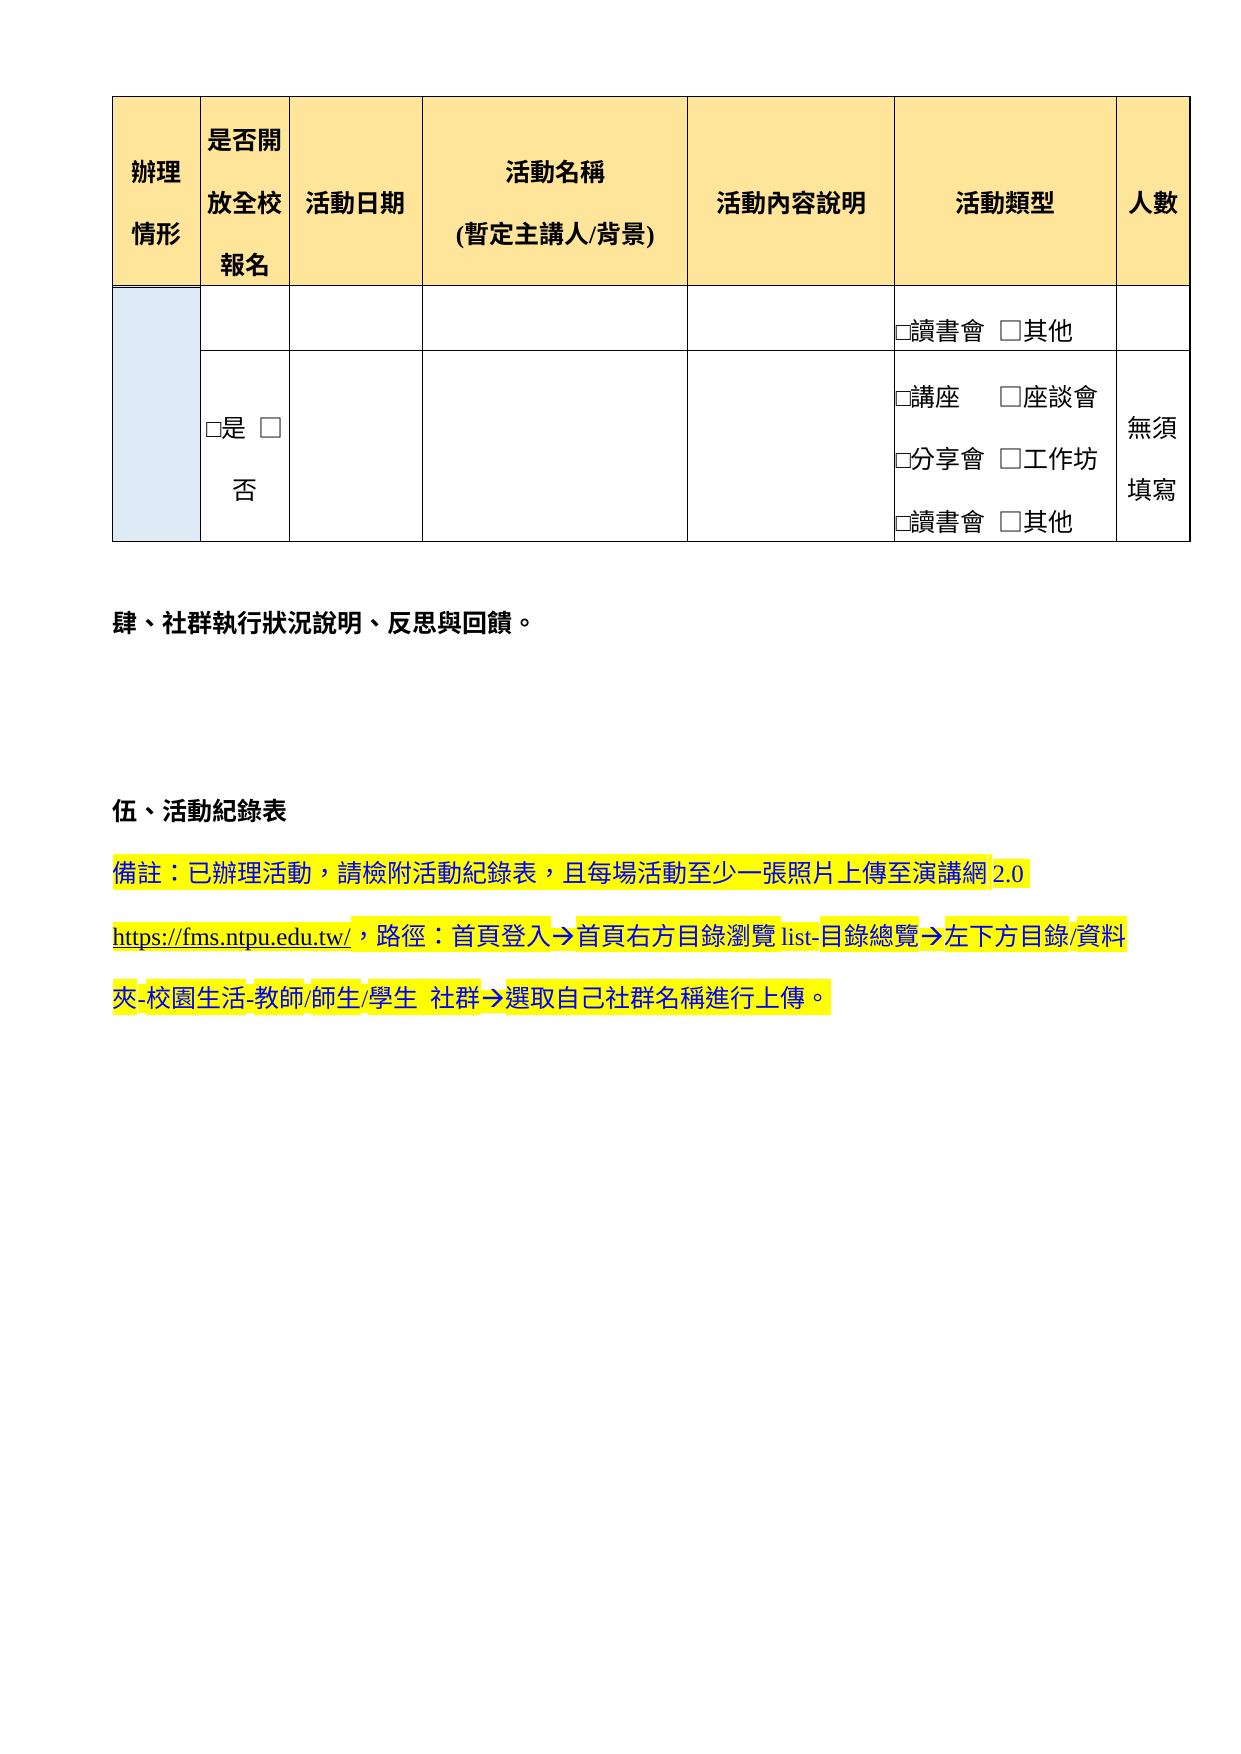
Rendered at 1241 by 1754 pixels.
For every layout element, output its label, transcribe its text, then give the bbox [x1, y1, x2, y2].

text 備註：已辦理活動，請檢附活動紀錄表，且每場活動至少一張照片上傳至演講網2.0 https://fms.ntpu.edu.tw/，路徑：首頁登入首頁右方目錄瀏覽list-目錄總覽左下方目錄/資料夾-校園生活-教師/師生/學生 社群選取自己社群名稱進行上傳。 [112, 830, 1128, 1018]
table_header 活動日期 [290, 97, 422, 285]
table_header 人數 [1117, 97, 1189, 285]
table_cell 無須填寫 [1117, 351, 1189, 541]
text 伍、活動紀錄表 [112, 768, 1128, 830]
table_header 活動內容說明 [688, 97, 894, 285]
table_header 辦理 情形 [113, 97, 200, 285]
table_cell □講座 □座談會 □分享會 □工作坊 □讀書會 □其他 [895, 351, 1116, 541]
table_cell [113, 288, 200, 541]
table_cell [423, 351, 687, 541]
table_cell □是 □否 [201, 351, 289, 541]
text 肆、社群執行狀況說明、反思與回饋。 [112, 580, 1128, 643]
table_cell □讀書會 □其他 [895, 286, 1116, 350]
table_cell [688, 286, 894, 350]
table_cell [688, 351, 894, 541]
table_cell [290, 351, 422, 541]
table_cell [423, 286, 687, 350]
table_cell [201, 286, 289, 350]
table_header 活動名稱 (暫定主講人/背景) [423, 97, 687, 285]
table_cell [290, 286, 422, 350]
table_header 活動類型 [895, 97, 1116, 285]
table_header 是否開放全校報名 [201, 97, 289, 285]
table_cell [1117, 286, 1189, 350]
